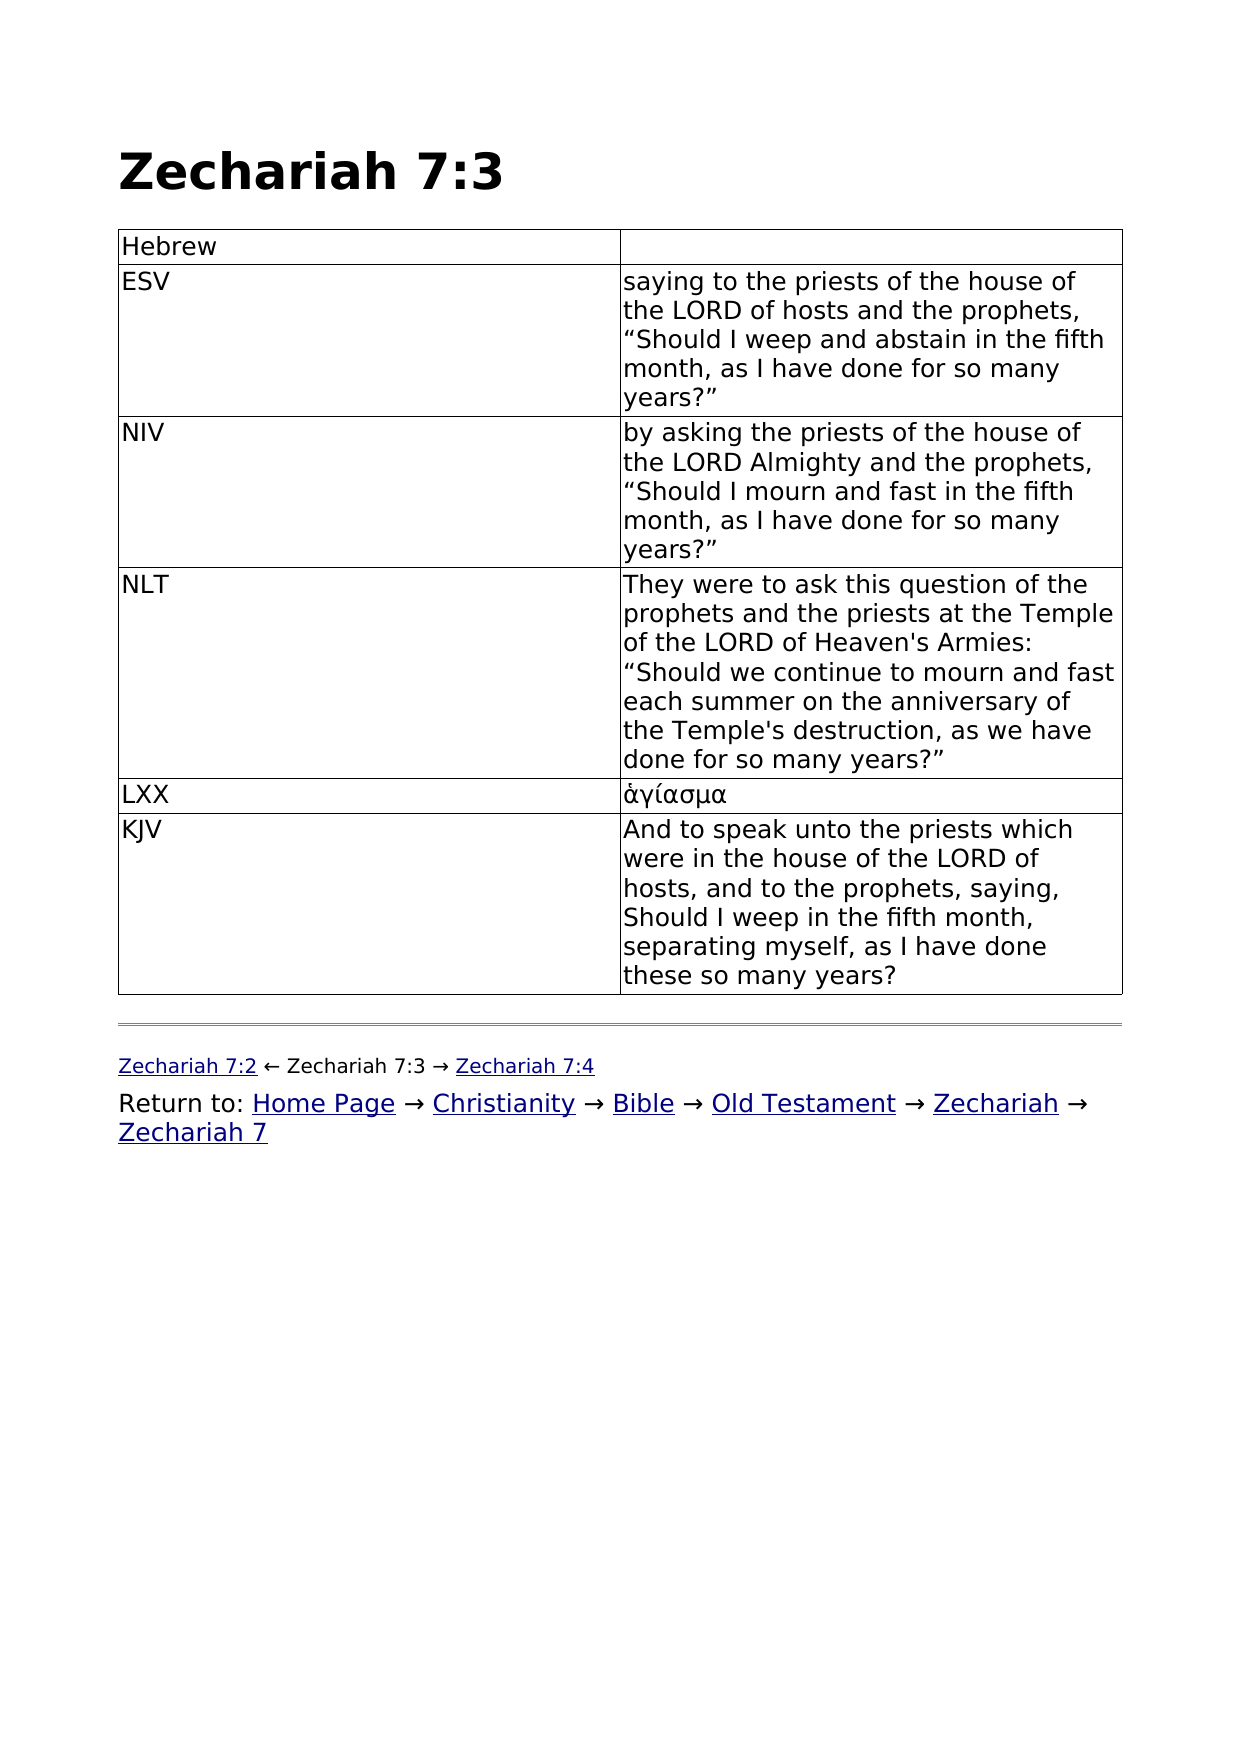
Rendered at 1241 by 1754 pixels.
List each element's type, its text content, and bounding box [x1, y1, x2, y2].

table_cell KJV [119, 814, 620, 993]
text Zechariah 7:2 ← Zechariah 7:3 → Zechariah 7:4 [118, 1055, 1122, 1089]
table_cell by asking the priests of the house of the LORD Almighty and the prophets, “Should I mourn and fast in the fifth month, as I have done for so many years?” [621, 417, 1122, 567]
table_cell And to speak unto the priests which were in the house of the LORD of hosts, and to the prophets, saying, Should I weep in the fifth month, separating myself, as I have done these so many years? [621, 814, 1122, 993]
table_cell saying to the priests of the house of the LORD of hosts and the prophets, “Should I weep and abstain in the fifth month, as I have done for so many years?” [621, 265, 1122, 416]
table_cell LXX [119, 779, 620, 812]
table_cell ESV [119, 265, 620, 416]
table_header Hebrew [119, 230, 620, 264]
table_cell NLT [119, 568, 620, 777]
table_cell NIV [119, 417, 620, 567]
table_cell ἁγίασμα [621, 779, 1122, 812]
table_cell They were to ask this question of the prophets and the priests at the Temple of the LORD of Heaven's Armies: “Should we continue to mourn and fast each summer on the anniversary of the Temple's destruction, as we have done for so many years?” [621, 568, 1122, 777]
subtitle Zechariah 7:3 [118, 143, 1122, 201]
text Return to: Home Page → Christianity → Bible → Old Testament → Zechariah → Zechariah 7 [118, 1089, 1122, 1147]
table_header [621, 230, 1122, 264]
